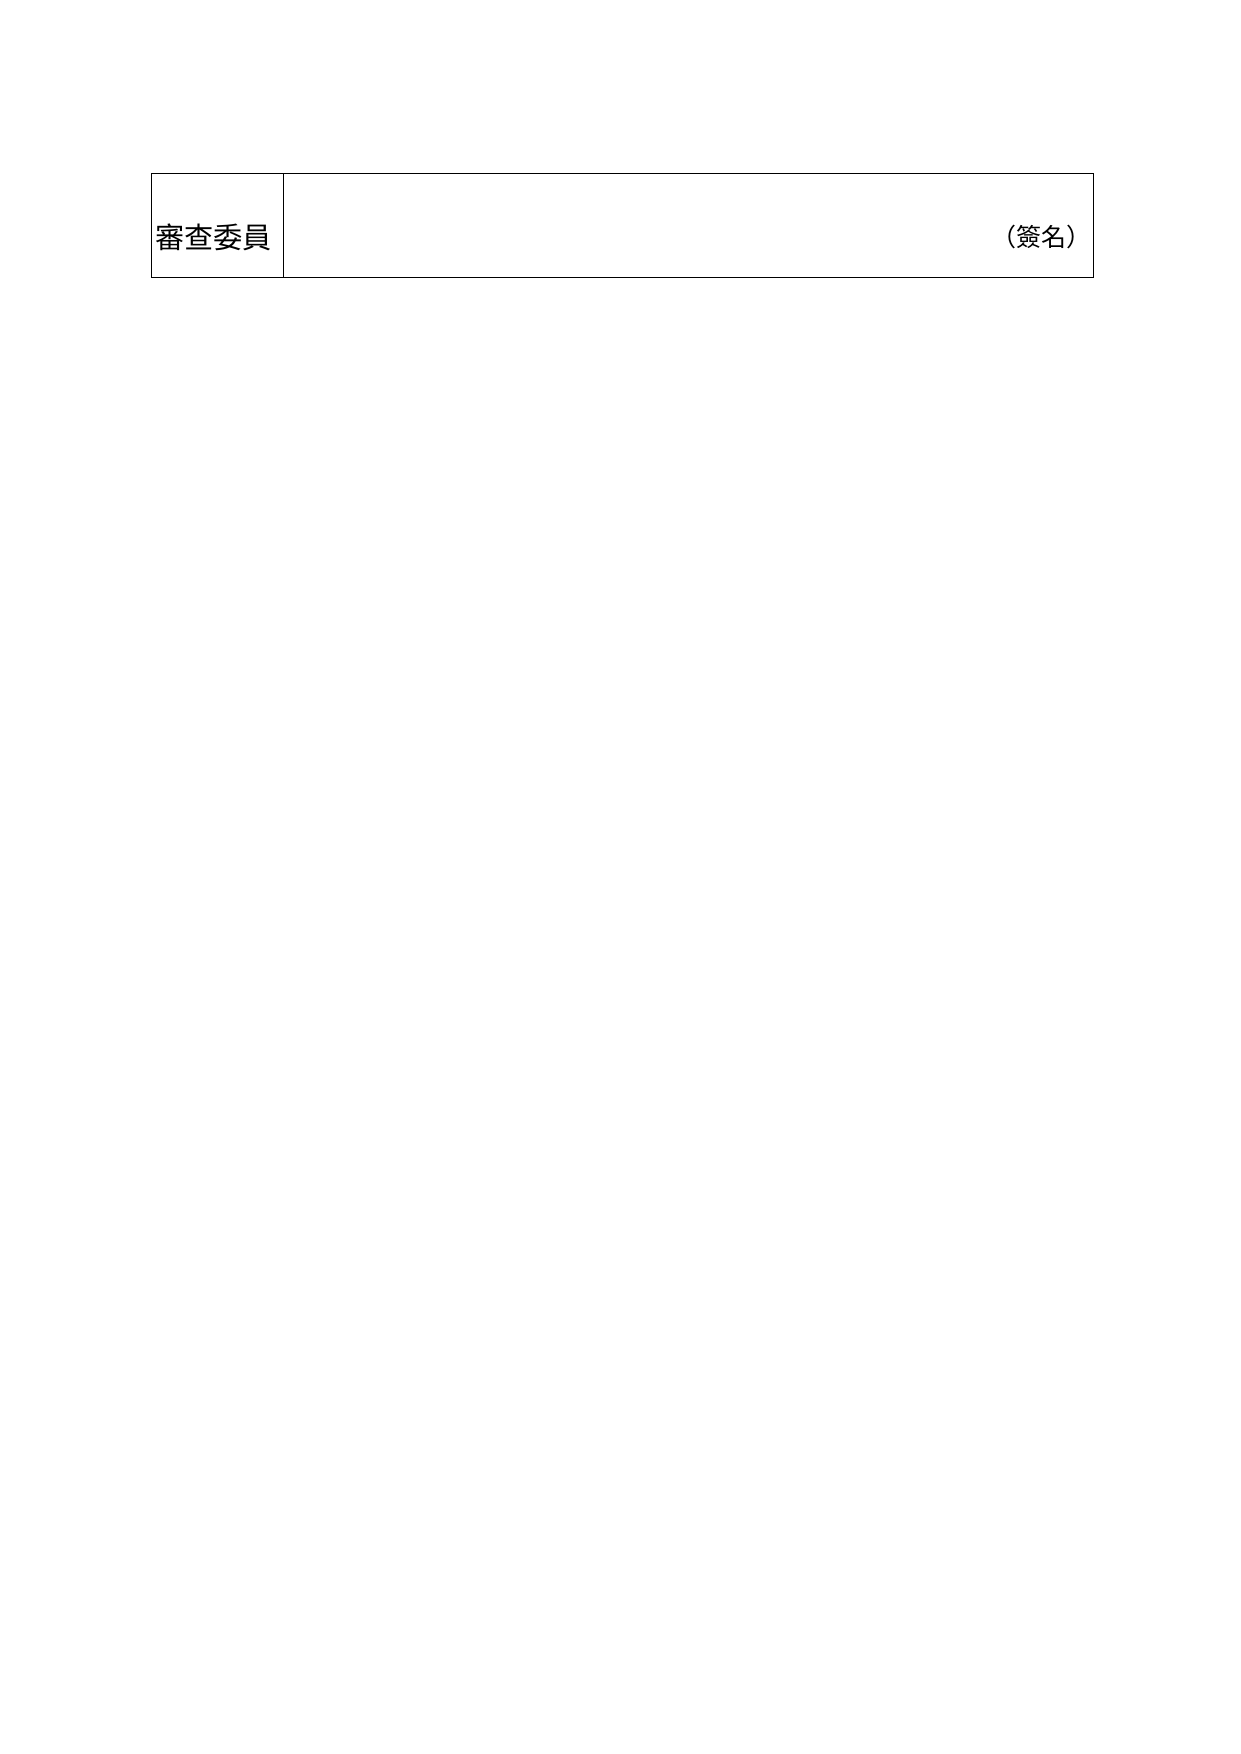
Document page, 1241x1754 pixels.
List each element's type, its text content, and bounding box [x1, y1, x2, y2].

table_cell 審查委員 [152, 174, 283, 277]
table_cell （簽名） [284, 174, 1093, 277]
